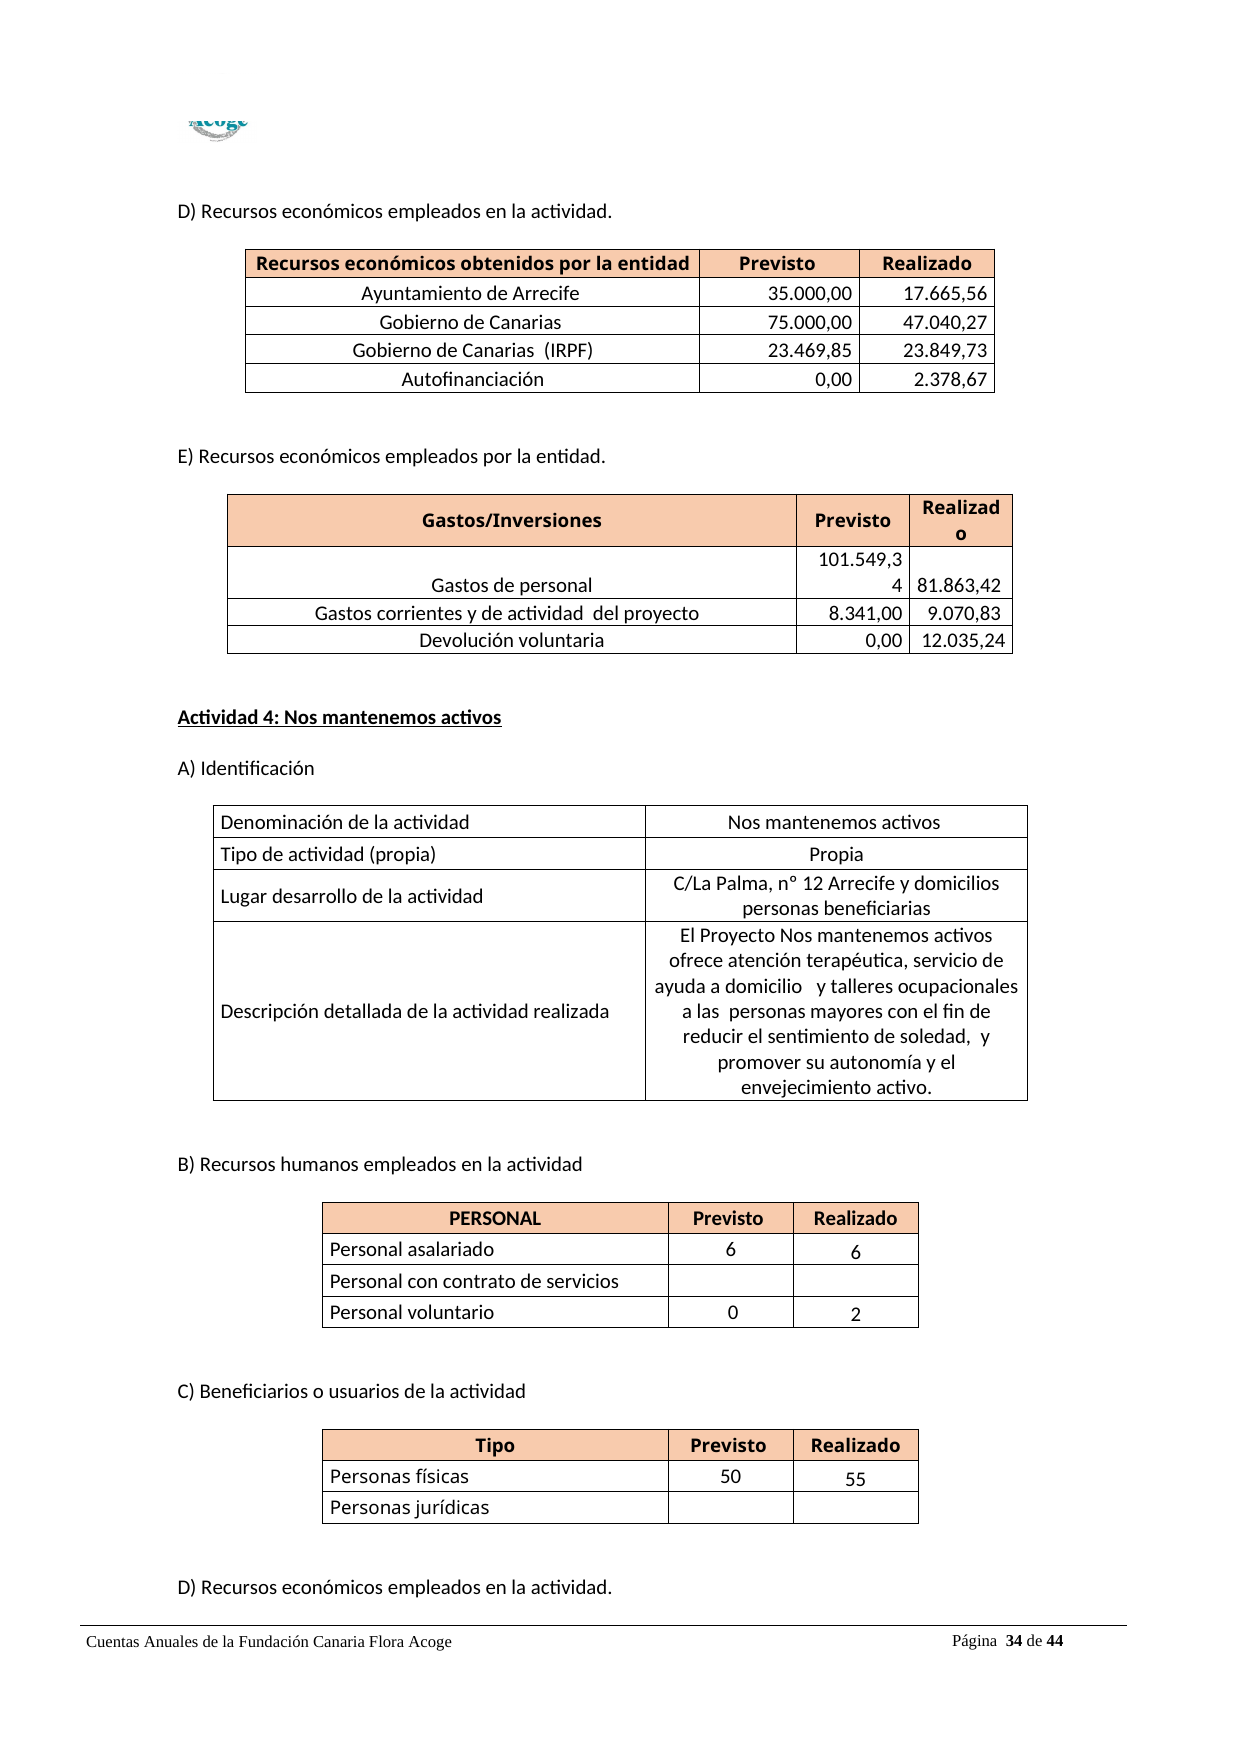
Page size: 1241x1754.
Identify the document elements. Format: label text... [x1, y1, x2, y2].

table_cell Ayuntamiento de Arrecife [246, 278, 699, 306]
table_cell 55 [794, 1461, 918, 1491]
table_cell 50 [669, 1461, 793, 1491]
table_cell Personal con contrato de servicios [323, 1265, 668, 1296]
table_cell 17.665,56 [860, 278, 994, 306]
table_cell 23.469,85 [700, 335, 859, 363]
table_cell [669, 1492, 793, 1522]
table_cell 75.000,00 [700, 307, 859, 334]
table_cell 8.341,00 [797, 599, 909, 625]
table_cell Personas jurídicas [323, 1492, 668, 1522]
table_cell 6 [669, 1234, 793, 1264]
text A) Identificación [177, 755, 1063, 780]
text D) Recursos económicos empleados en la actividad. [177, 1574, 1063, 1599]
table_cell Autofinanciación [246, 364, 699, 392]
table_cell 35.000,00 [700, 278, 859, 306]
table_cell Gobierno de Canarias [246, 307, 699, 334]
table_cell Gastos corrientes y de actividad del proyecto [228, 599, 796, 625]
text D) Recursos económicos empleados en la actividad. [177, 198, 1063, 223]
table_header Realizado [860, 250, 994, 277]
table_cell [669, 1265, 793, 1296]
text C) Beneficiarios o usuarios de la actividad [177, 1378, 1063, 1404]
table_cell C/La Palma, nº 12 Arrecife y domicilios personas beneficiarias [646, 870, 1027, 921]
text E) Recursos económicos empleados por la entidad. [177, 443, 1063, 468]
table_cell 0,00 [797, 626, 909, 653]
table_header PERSONAL [323, 1203, 668, 1233]
table_header Denominación de la actividad [214, 806, 645, 837]
table_header Gastos/Inversiones [228, 495, 796, 546]
table_cell 0,00 [700, 364, 859, 392]
table_cell [794, 1265, 918, 1296]
table_cell Lugar desarrollo de la actividad [214, 870, 645, 921]
table_header Recursos económicos obtenidos por la entidad [246, 250, 699, 277]
table_cell 2.378,67 [860, 364, 994, 392]
table_cell [794, 1492, 918, 1522]
table_header Previsto [700, 250, 859, 277]
table_header Realizado [794, 1430, 918, 1460]
table_cell 47.040,27 [860, 307, 994, 334]
text Actividad 4: Nos mantenemos activos [177, 704, 1063, 730]
table_cell Gobierno de Canarias (IRPF) [246, 335, 699, 363]
table_cell 9.070,83 [910, 599, 1012, 625]
table_cell 23.849,73 [860, 335, 994, 363]
table_cell Tipo de actividad (propia) [214, 838, 645, 869]
table_cell 81.863,42 [910, 547, 1012, 597]
table_cell Propia [646, 838, 1027, 869]
table_cell Personal asalariado [323, 1234, 668, 1264]
table_cell 12.035,24 [910, 626, 1012, 653]
table_header Tipo [323, 1430, 668, 1460]
table_cell El Proyecto Nos mantenemos activos ofrece atención terapéutica, servicio de ayuda a domicilio y talleres ocupacionales a las personas mayores con el fin de reducir el sentimiento de soledad, y promover su autonomía y el envejecimiento activo. [646, 922, 1027, 1100]
table_header Previsto [669, 1430, 793, 1460]
table_cell Descripción detallada de la actividad realizada [214, 922, 645, 1100]
table_header Previsto [669, 1203, 793, 1233]
table_cell 6 [794, 1234, 918, 1264]
table_header Realizado [910, 495, 1012, 546]
table_header Realizado [794, 1203, 918, 1233]
table_header Previsto [797, 495, 909, 546]
table_cell Personas físicas [323, 1461, 668, 1491]
table_cell Gastos de personal [228, 547, 796, 597]
table_cell 2 [794, 1297, 918, 1327]
table_header Nos mantenemos activos [646, 806, 1027, 837]
text B) Recursos humanos empleados en la actividad [177, 1151, 1063, 1177]
table_cell Personal voluntario [323, 1297, 668, 1327]
table_cell Devolución voluntaria [228, 626, 796, 653]
table_cell 101.549,34 [797, 547, 909, 597]
table_cell 0 [669, 1297, 793, 1327]
